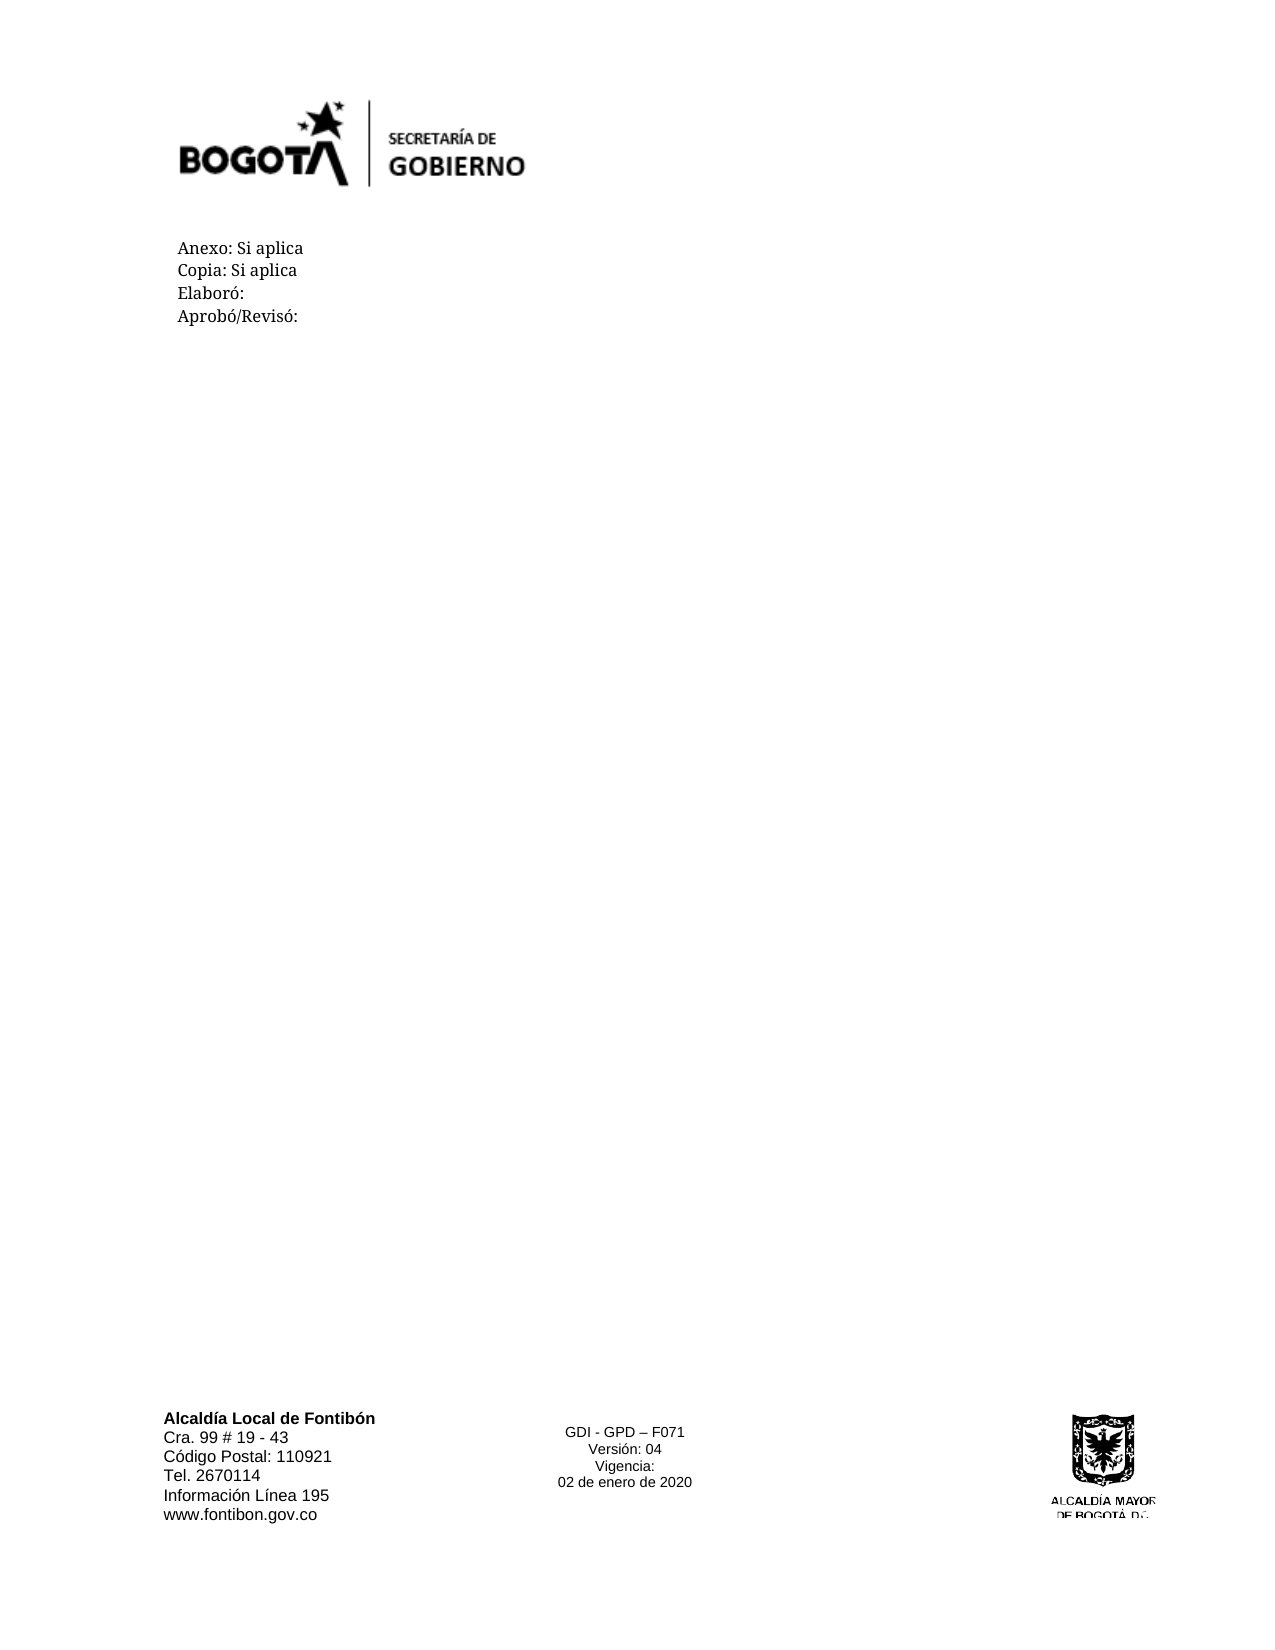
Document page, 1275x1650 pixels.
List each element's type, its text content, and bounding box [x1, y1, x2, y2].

text Elaboró: [177, 282, 1157, 304]
text Copia: Si aplica [177, 259, 1157, 282]
text Anexo: Si aplica [177, 236, 1157, 259]
text Aprobó/Revisó: [177, 304, 1157, 327]
